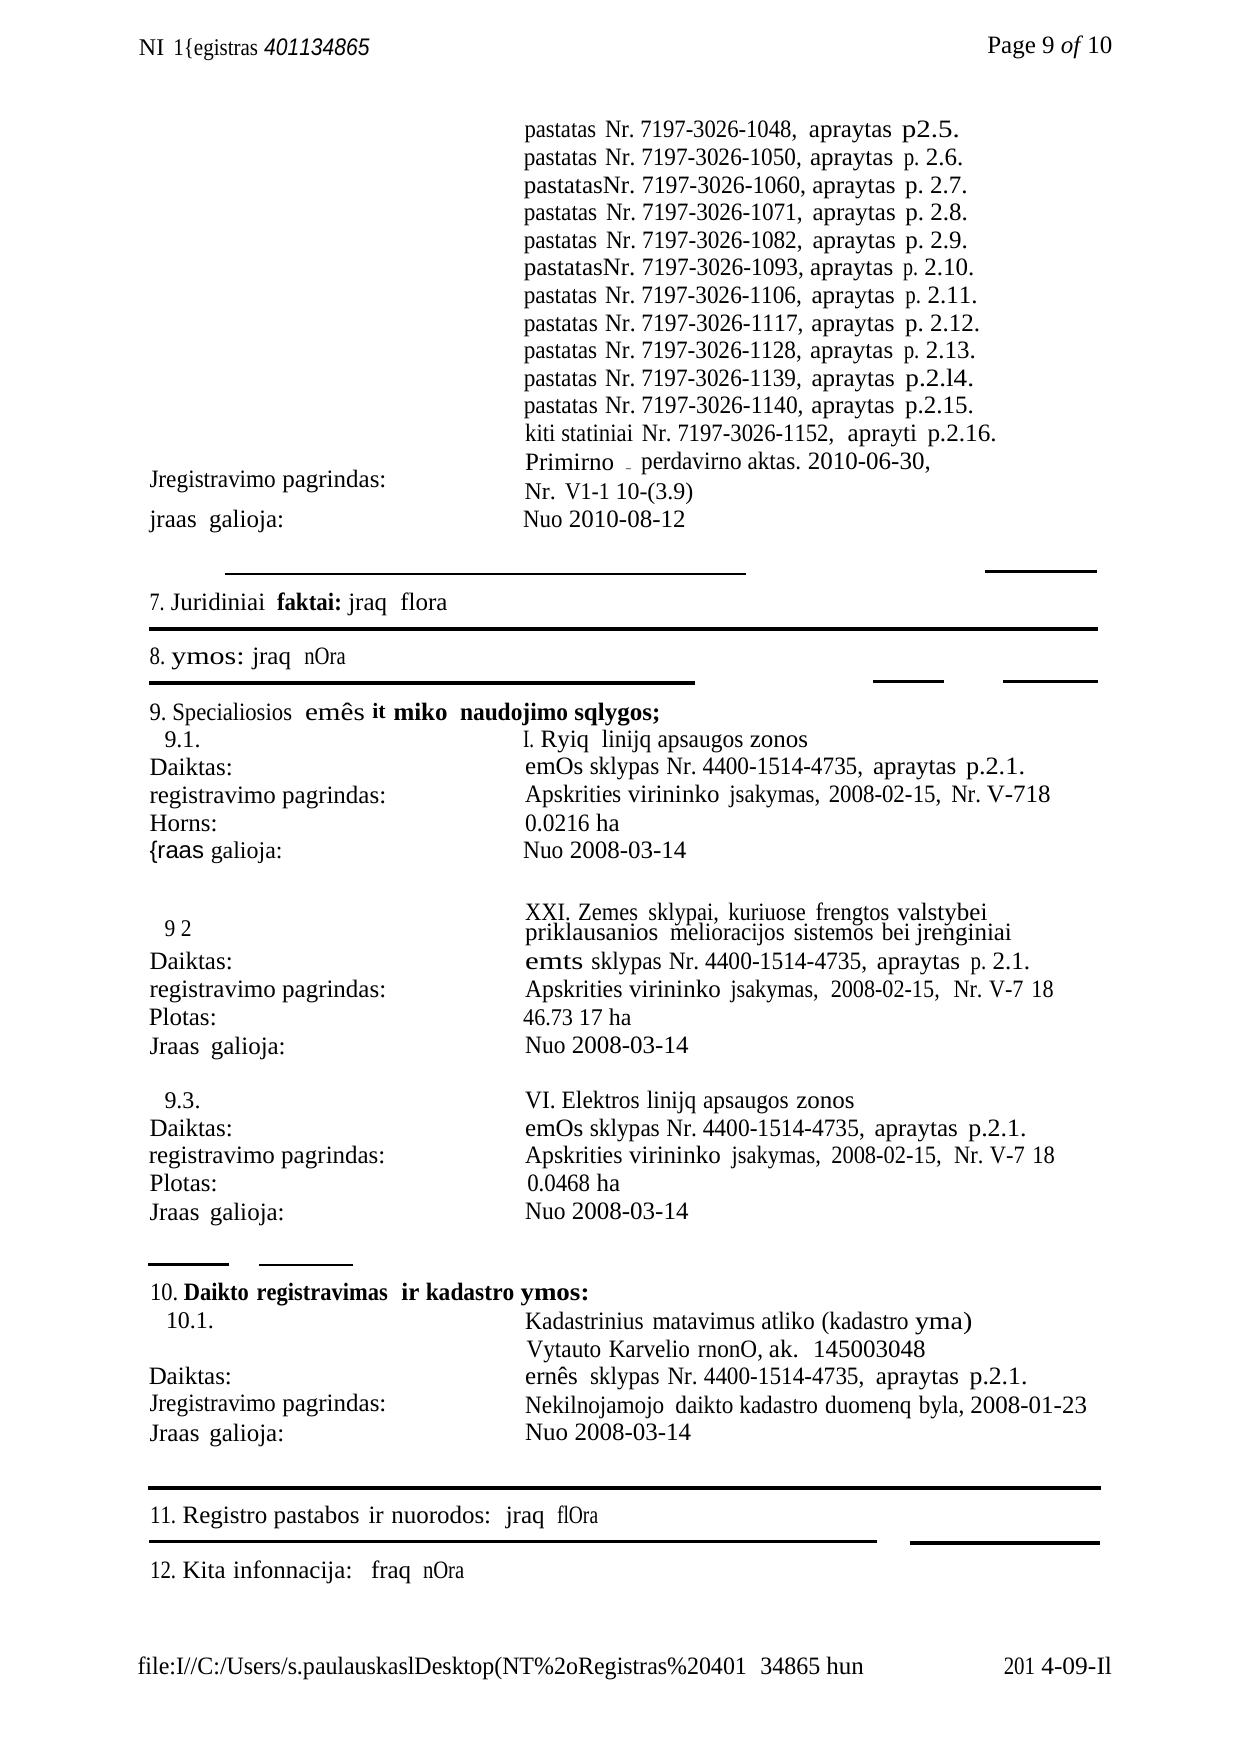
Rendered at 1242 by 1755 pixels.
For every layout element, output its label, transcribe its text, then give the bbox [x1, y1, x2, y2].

text jraas galioja: Nuo 2010-08-12 [149, 504, 1125, 533]
text Jraas galioja: Nuo 2008-03-14 [149, 1197, 1125, 1226]
text Jregistravimo pagrindas: [149, 464, 389, 493]
text Nr. V1-1 10-(3.9) [524, 477, 1125, 504]
text Jregistravimo pagrindas: Nekilnojamojo daikto kadastro duomenq byla, 2008-01-23 [149, 1390, 1125, 1419]
text 9. Specialiosios emês it miko naudojimo sqlygos; [149, 697, 1125, 725]
text Jraas galioja: Nuo 2008-03-14 [149, 1031, 1125, 1060]
text Horns: 0.0216 ha [149, 809, 1125, 837]
text Jraas galioja: Nuo 2008-03-14 [149, 1419, 1125, 1447]
text Daiktas: ernês sklypas Nr. 4400-1514-4735, apraytas p.2.1. [148, 1363, 1125, 1390]
text kiti statiniai Nr. 7197-3026-1152, aprayti p.2.16. Primirno - perdavirno aktas. 2010-06-30, [525, 420, 1014, 477]
text 10.1. Kadastrinius matavimus atliko (kadastro yma) Vytauto Karvelio rnonO, ak. 145003048 [166, 1307, 989, 1363]
text Daiktas: emOs sklypas Nr. 4400-1514-4735, apraytas p.2.1. registravimo pagrindas: Apskrities virininko jsakymas, 2008-02-15, Nr. V-718 [149, 754, 1064, 809]
text 11. Registro pastabos ir nuorodos: jraq flOra [150, 1501, 1125, 1529]
text 8. ymos: jraq nOra [149, 641, 1125, 670]
text 9.3. VI. Elektros linijq apsaugos zonos [164, 1085, 1125, 1114]
text {raas galioja: Nuo 2008-03-14 [149, 837, 1125, 864]
text 10. Daikto registravimas ir kadastro ymos: [150, 1277, 1125, 1306]
text pastatas Nr. 7197-3026-1048, apraytas p2.5. pastatas Nr. 7197-3026-1050, apraytas p. 2.6. pastatasNr. 7197-3026-1060, apraytas p. 2.7. pastatas Nr. 7197-3026-1071, apraytas p. 2.8. pastatas Nr. 7197-3026-1082, apraytas p. 2.9. pastatasNr. 7197-3026-1093, apraytas p. 2.10. pastatas Nr. 7197-3026-1106, apraytas p. 2.11. pastatas Nr. 7197-3026-1117, apraytas p. 2.12. pastatas Nr. 7197-3026-1128, apraytas p. 2.13. pastatas Nr. 7197-3026-1139, apraytas p.2.l4. pastatas Nr. 7197-3026-1140, apraytas p.2.15. [523, 116, 989, 419]
text 9 2 XXI. Zemes sklypai, kuriuose frengtos valstybei priklausanios melioracijos sistemos bei jrenginiai [164, 897, 1019, 946]
text Plotas: 0.0468 ha [149, 1169, 1125, 1197]
text 12. Kita infonnacija: fraq nOra [150, 1555, 1125, 1584]
text 9.1. I. Ryiq linijq apsaugos zonos [164, 725, 1125, 753]
text Daiktas: emts sklypas Nr. 4400-1514-4735, apraytas p. 2.1. registravimo pagrindas: Apskrities virininko jsakymas, 2008-02-15, Nr. V-7 18 [149, 948, 1065, 1003]
text Daiktas: emOs sklypas Nr. 4400-1514-4735, apraytas p.2.1. registravimo pagrindas: Apskrities virininko jsakymas, 2008-02-15, Nr. V-7 18 [148, 1114, 1066, 1169]
text Plotas: 46.73 17 ha [148, 1003, 1125, 1031]
text 7. Juridiniai faktai: jraq flora [149, 587, 1125, 615]
